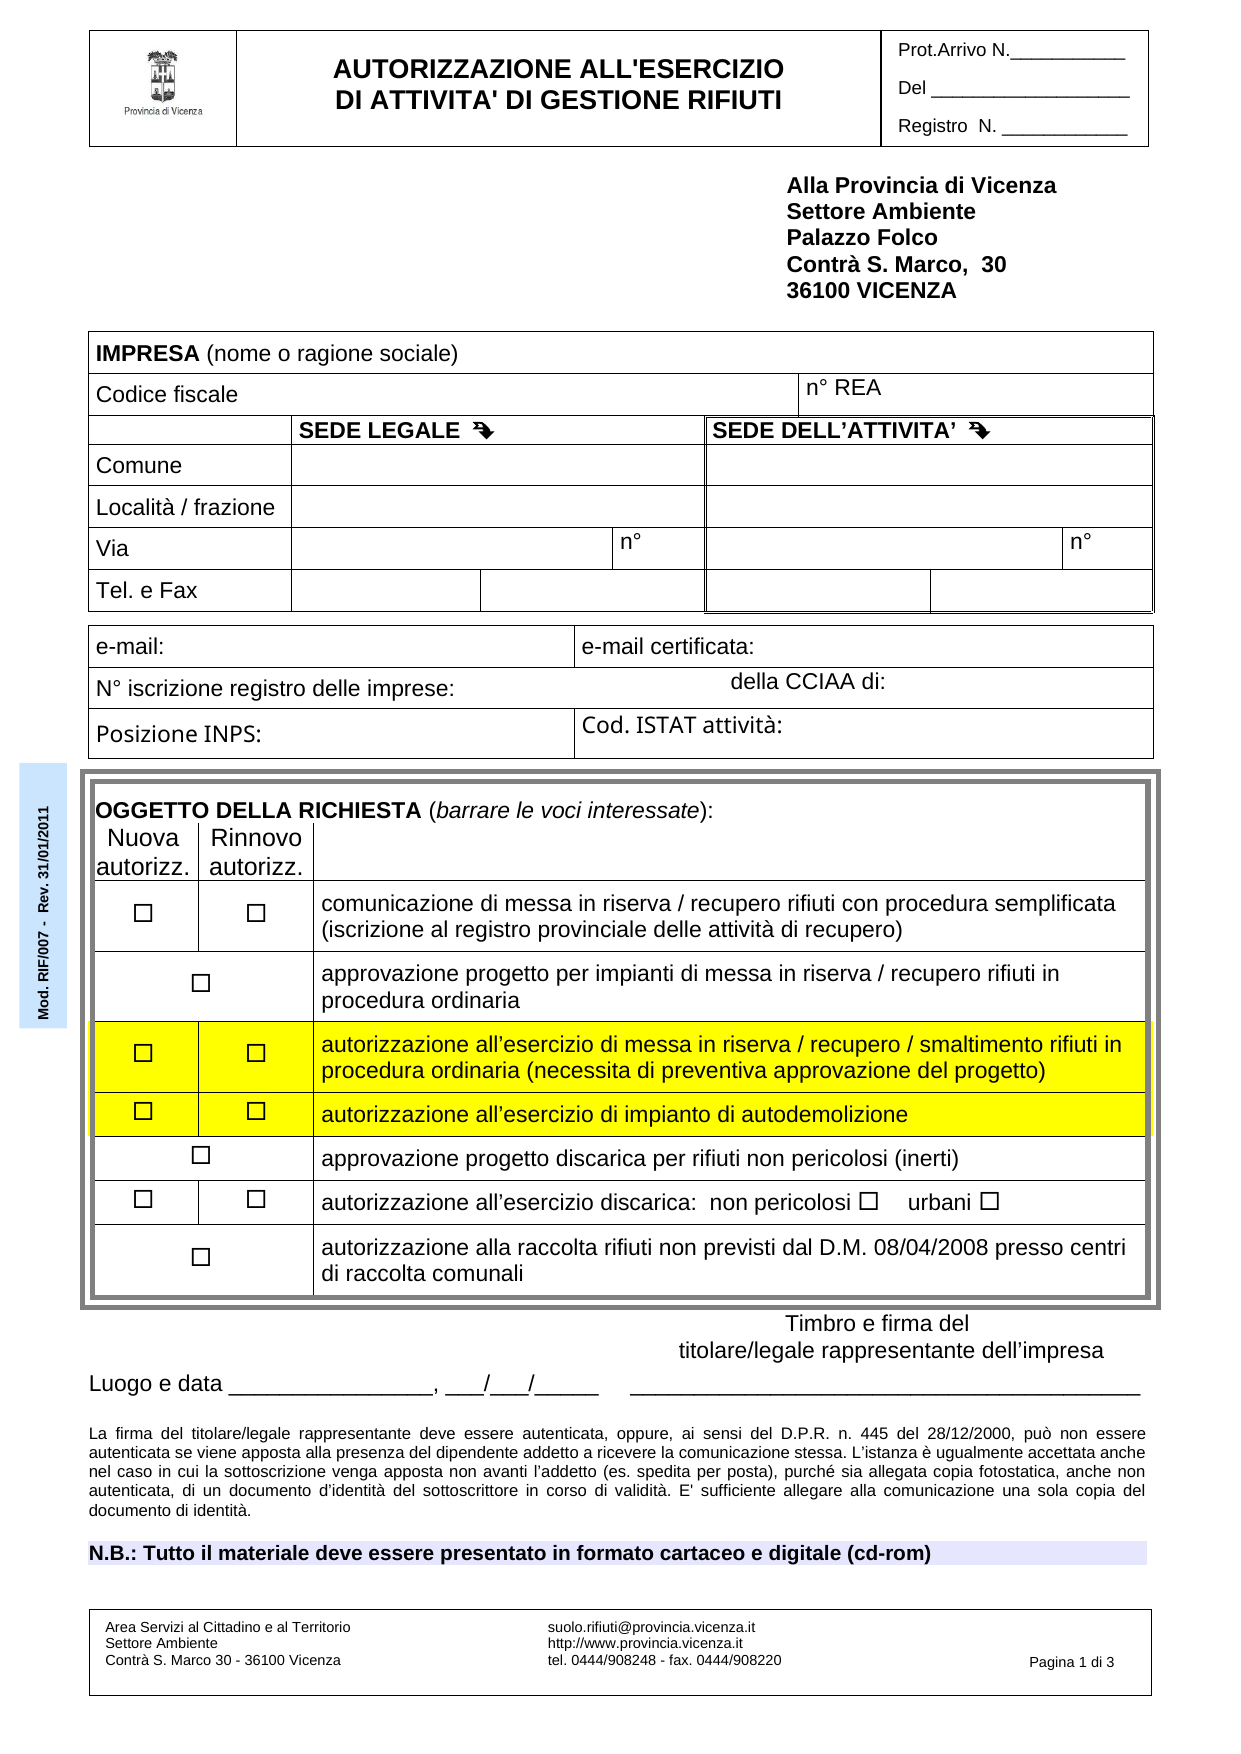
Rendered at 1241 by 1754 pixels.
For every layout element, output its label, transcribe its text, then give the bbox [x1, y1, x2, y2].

table_cell Cod. ISTAT attività: [575, 709, 1153, 758]
text DI ATTIVITA' DI GESTIONE RIFIUTI [253, 84, 864, 116]
text Settore Ambiente [786, 198, 1135, 224]
table_header IMPRESA (nome o ragione sociale) [89, 332, 1153, 373]
table_cell autorizzazione all’esercizio di impianto di autodemolizione [314, 1093, 1145, 1136]
table_cell SEDE LEGALE  [292, 416, 704, 443]
table_cell approvazione progetto per impianti di messa in riserva / recupero rifiuti in procedura ordinaria [314, 952, 1145, 1021]
table_cell ¨ [95, 1093, 198, 1136]
table_cell [292, 570, 480, 611]
text Contrà S. Marco, 30 36100 VICENZA [786, 251, 1135, 303]
text titolare/legale rappresentante dell’impresa [88, 1337, 1152, 1363]
table_cell ¨ [95, 1137, 313, 1180]
table_cell [931, 570, 1152, 611]
table_cell [292, 528, 612, 569]
text Alla Provincia di Vicenza [786, 172, 1135, 198]
text Palazzo Folco [786, 224, 1135, 251]
table_cell e-mail: [89, 626, 574, 667]
table_cell [88, 612, 1148, 625]
table_cell ¨ [199, 881, 313, 951]
table_cell ¨ [95, 1022, 198, 1092]
table_cell [314, 823, 1145, 880]
text Registro N. ____________ [898, 115, 1132, 137]
table_cell ¨ [95, 881, 198, 951]
table_cell Codice fiscale [89, 374, 798, 415]
table_cell n° [613, 528, 704, 569]
table_cell ¨ [95, 1225, 313, 1295]
picture [121, 47, 205, 119]
text Prot.Arrivo N.___________ [898, 39, 1132, 60]
table_cell Nuova autorizz. [95, 823, 198, 880]
text AUTORIZZAZIONE ALL'ESERCIZIO [253, 53, 864, 84]
table_cell Via [89, 528, 291, 569]
table_cell [707, 486, 1152, 527]
table_cell ¨ [199, 1093, 313, 1136]
table_cell [707, 570, 930, 611]
table_cell N° iscrizione registro delle imprese: [89, 668, 723, 708]
table_cell n° REA [799, 374, 1153, 415]
table_cell [707, 528, 1062, 569]
table_cell autorizzazione all’esercizio di messa in riserva / recupero / smaltimento rifiuti in procedura ordinaria (necessita di preventiva approvazione del progetto) [314, 1022, 1145, 1092]
table_cell autorizzazione all’esercizio discarica: non pericolosi ¨ urbani ¨ [314, 1181, 1145, 1224]
table_cell Località / frazione [89, 486, 291, 527]
table_cell [481, 570, 704, 611]
table_cell [89, 416, 291, 443]
table_cell n° [1063, 528, 1152, 569]
table_cell della CCIAA di: [723, 668, 1153, 708]
table_cell ¨ [199, 1022, 313, 1092]
table_cell Posizione INPS: [89, 709, 574, 758]
table_cell approvazione progetto discarica per rifiuti non pericolosi (inerti) [314, 1137, 1145, 1180]
text Timbro e firma del [88, 1310, 1152, 1337]
table_cell ¨ [95, 1181, 198, 1224]
table_cell Tel. e Fax [89, 570, 291, 611]
text Luogo e data ________________, ___/___/_____ ________________________________________ [88, 1370, 1152, 1397]
table_cell [1148, 614, 1153, 625]
table_cell SEDE DELL’ATTIVITA’  [707, 416, 1153, 443]
table_cell comunicazione di messa in riserva / recupero rifiuti con procedura semplificata (iscrizione al registro provinciale delle attività di recupero) [314, 881, 1145, 951]
table_cell autorizzazione alla raccolta rifiuti non previsti dal D.M. 08/04/2008 presso centri di raccolta comunali [314, 1225, 1145, 1295]
table_cell [292, 445, 704, 485]
table_cell ¨ [199, 1181, 313, 1224]
table_cell [292, 486, 704, 527]
text N.B.: Tutto il materiale deve essere presentato in formato cartaceo e digitale (cd-rom) [88, 1541, 1147, 1565]
table_cell Comune [89, 445, 291, 485]
table_cell ¨ [95, 952, 313, 1021]
table_cell [707, 445, 1152, 485]
text Del ___________________ [898, 77, 1132, 98]
table_cell Rinnovo autorizz. [199, 823, 313, 880]
table_header OGGETTO DELLA RICHIESTA (barrare le voci interessate): [88, 774, 1153, 823]
text La firma del titolare/legale rappresentante deve essere autenticata, oppure, ai sensi del D.P.R. n. 445 del 28/12/2000, può non essere autenticata se viene apposta alla presenza del dipendente addetto a ricevere la comunicazione stessa. L’istanza è ugualmente accettata anche nel caso in cui la sottoscrizione venga apposta non avanti l’addetto (es. spedita per posta), purché sia allegata copia fotostatica, anche non autenticata, di un documento d’identità del sottoscrittore in corso di validità. E' sufficiente allegare alla comunicazione una sola copia del documento di identità. [88, 1424, 1147, 1519]
table_cell e-mail certificata: [575, 626, 1153, 667]
